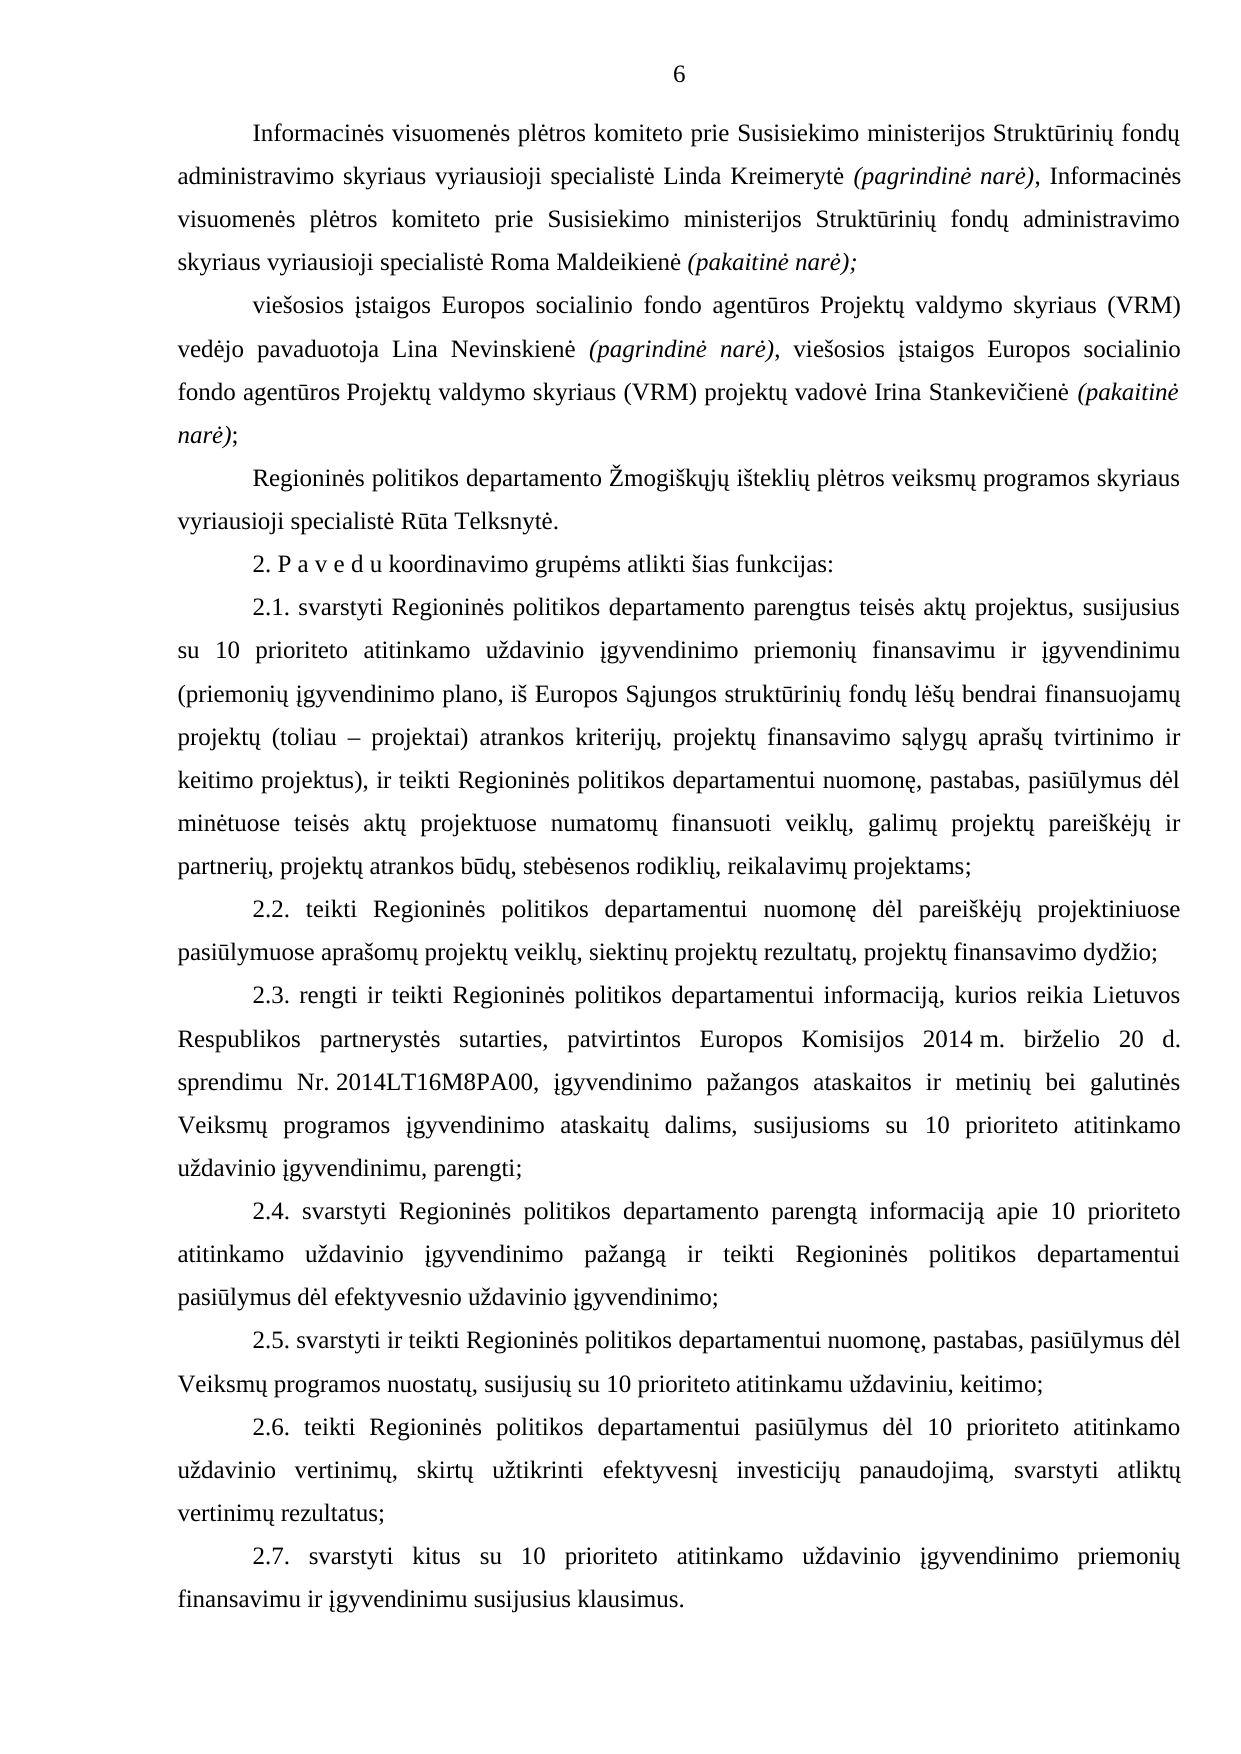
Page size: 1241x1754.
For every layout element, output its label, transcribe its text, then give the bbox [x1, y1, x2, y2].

text viešosios įstaigos Europos socialinio fondo agentūros Projektų valdymo skyriaus (VRM) vedėjo pavaduotoja Lina Nevinskienė (pagrindinė narė), viešosios įstaigos Europos socialinio fondo agentūros Projektų valdymo skyriaus (VRM) projektų vadovė Irina Stankevičienė (pakaitinė narė); [177, 291, 1181, 449]
text 2. P a v e d u koordinavimo grupėms atlikti šias funkcijas: [177, 549, 1181, 578]
text 2.4. svarstyti Regioninės politikos departamento parengtą informaciją apie 10 prioriteto atitinkamo uždavinio įgyvendinimo pažangą ir teikti Regioninės politikos departamentui pasiūlymus dėl efektyvesnio uždavinio įgyvendinimo; [177, 1196, 1181, 1311]
text 2.6. teikti Regioninės politikos departamentui pasiūlymus dėl 10 prioriteto atitinkamo uždavinio vertinimų, skirtų užtikrinti efektyvesnį investicijų panaudojimą, svarstyti atliktų vertinimų rezultatus; [177, 1412, 1181, 1527]
text 2.2. teikti Regioninės politikos departamentui nuomonę dėl pareiškėjų projektiniuose pasiūlymuose aprašomų projektų veiklų, siektinų projektų rezultatų, projektų finansavimo dydžio; [177, 894, 1181, 966]
text Informacinės visuomenės plėtros komiteto prie Susisiekimo ministerijos Struktūrinių fondų administravimo skyriaus vyriausioji specialistė Linda Kreimerytė (pagrindinė narė), Informacinės visuomenės plėtros komiteto prie Susisiekimo ministerijos Struktūrinių fondų administravimo skyriaus vyriausioji specialistė Roma Maldeikienė (pakaitinė narė); [177, 118, 1181, 276]
text Regioninės politikos departamento Žmogiškųjų išteklių plėtros veiksmų programos skyriaus vyriausioji specialistė Rūta Telksnytė. [177, 463, 1181, 535]
text 2.7. svarstyti kitus su 10 prioriteto atitinkamo uždavinio įgyvendinimo priemonių finansavimu ir įgyvendinimu susijusius klausimus. [177, 1541, 1181, 1613]
text 2.1. svarstyti Regioninės politikos departamento parengtus teisės aktų projektus, susijusius su 10 prioriteto atitinkamo uždavinio įgyvendinimo priemonių finansavimu ir įgyvendinimu (priemonių įgyvendinimo plano, iš Europos Sąjungos struktūrinių fondų lėšų bendrai finansuojamų projektų (toliau – projektai) atrankos kriterijų, projektų finansavimo sąlygų aprašų tvirtinimo ir keitimo projektus), ir teikti Regioninės politikos departamentui nuomonę, pastabas, pasiūlymus dėl minėtuose teisės aktų projektuose numatomų finansuoti veiklų, galimų projektų pareiškėjų ir partnerių, projektų atrankos būdų, stebėsenos rodiklių, reikalavimų projektams; [177, 592, 1181, 880]
text 2.5. svarstyti ir teikti Regioninės politikos departamentui nuomonę, pastabas, pasiūlymus dėl Veiksmų programos nuostatų, susijusių su 10 prioriteto atitinkamu uždaviniu, keitimo; [177, 1326, 1181, 1397]
text 2.3. rengti ir teikti Regioninės politikos departamentui informaciją, kurios reikia Lietuvos Respublikos partnerystės sutarties, patvirtintos Europos Komisijos 2014 m. birželio 20 d. sprendimu Nr. 2014LT16M8PA00, įgyvendinimo pažangos ataskaitos ir metinių bei galutinės Veiksmų programos įgyvendinimo ataskaitų dalims, susijusioms su 10 prioriteto atitinkamo uždavinio įgyvendinimu, parengti; [177, 981, 1181, 1182]
